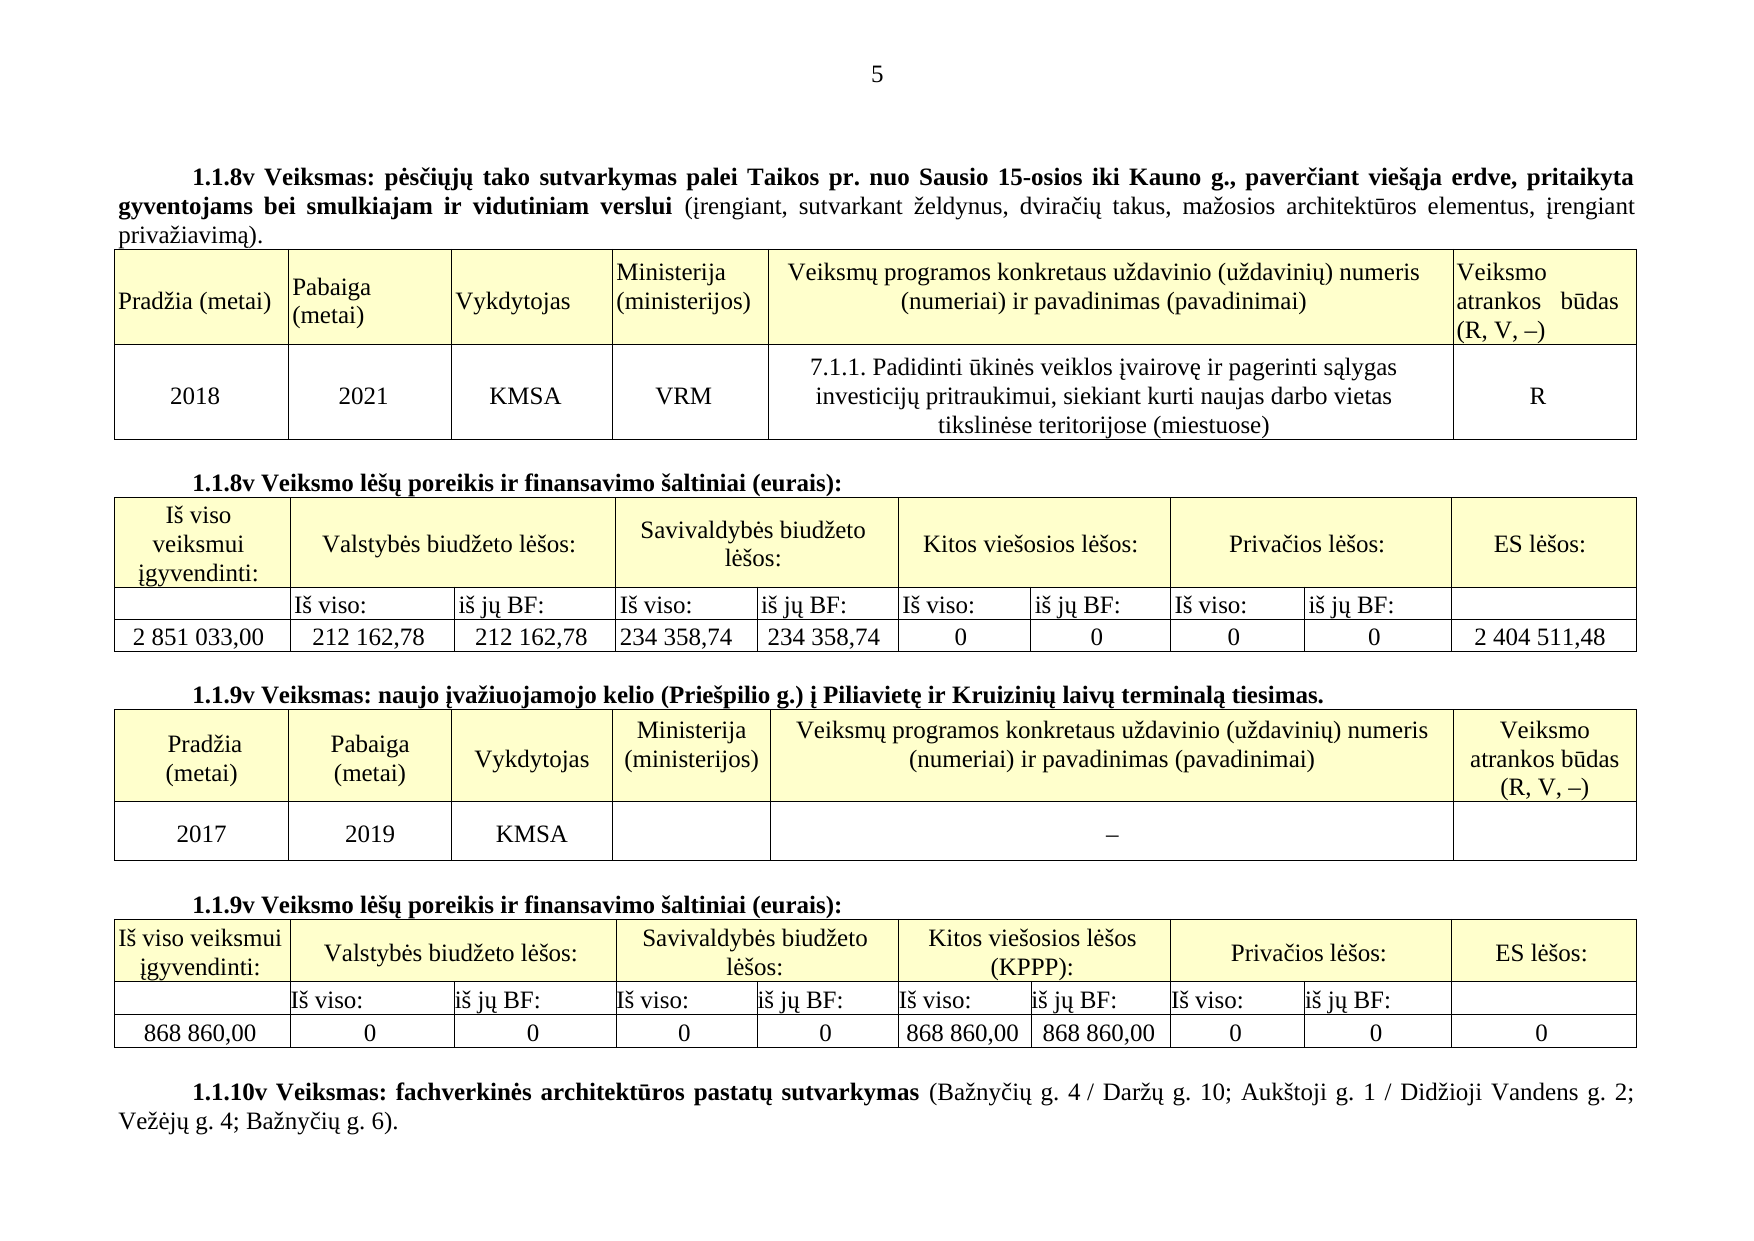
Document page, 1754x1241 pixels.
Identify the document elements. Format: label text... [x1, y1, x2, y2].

table_header Iš viso veiksmui įgyvendinti: [115, 498, 290, 587]
table_cell 2017 [115, 802, 288, 860]
text 1.1.8v Veiksmas: pėsčiųjų tako sutvarkymas palei Taikos pr. nuo Sausio 15-osios iki Kauno g., paverčiant viešąja erdve, pritaikyta gyventojams bei smulkiajam ir vidutiniam verslui (įrengiant, sutvarkant želdynus, dviračių takus, mažosios architektūros elementus, įrengiant privažiavimą). [118, 162, 1636, 249]
table_cell 0 [617, 1015, 757, 1047]
table_cell 0 [1452, 1015, 1636, 1047]
table_header Pradžia (metai) [115, 250, 288, 344]
table_cell 0 [1031, 620, 1170, 651]
table_header ES lėšos: [1452, 920, 1636, 981]
table_cell Iš viso: [291, 982, 454, 1014]
table_cell 2 404 511,48 [1452, 620, 1636, 651]
table_cell [1454, 802, 1636, 860]
table_cell iš jų BF: [758, 588, 898, 618]
table_cell iš jų BF: [758, 982, 898, 1014]
text 1.1.9v Veiksmo lėšų poreikis ir finansavimo šaltiniai (eurais): [118, 890, 1636, 919]
table_cell 0 [1305, 620, 1451, 651]
table_cell 868 860,00 [115, 1015, 290, 1047]
table_cell [115, 588, 290, 618]
table_cell KMSA [452, 345, 612, 438]
table_header Pabaiga (metai) [289, 250, 451, 344]
table_header Ministerija (ministerijos) [613, 710, 770, 801]
table_cell iš jų BF: [1032, 982, 1170, 1014]
table_header Ministerija (ministerijos) [613, 250, 768, 344]
table_cell KMSA [452, 802, 612, 860]
table_cell [1452, 588, 1636, 618]
table_cell 0 [899, 620, 1030, 651]
table_cell iš jų BF: [1305, 588, 1451, 618]
table_cell 2019 [289, 802, 451, 860]
text 1.1.10v Veiksmas: fachverkinės architektūros pastatų sutvarkymas (Bažnyčių g. 4 / Daržų g. 10; Aukštoji g. 1 / Didžioji Vandens g. 2; Vežėjų g. 4; Bažnyčių g. 6). [118, 1077, 1636, 1134]
table_header Veiksmo atrankos būdas (R, V, –) [1454, 710, 1636, 801]
table_cell Iš viso: [616, 588, 757, 618]
table_header Privačios lėšos: [1171, 498, 1451, 587]
table_header Valstybės biudžeto lėšos: [291, 920, 616, 981]
text 1.1.9v Veiksmas: naujo įvažiuojamojo kelio (Priešpilio g.) į Piliavietę ir Kruizinių laivų terminalą tiesimas. [118, 680, 1636, 709]
table_cell 0 [1171, 620, 1304, 651]
table_header Kitos viešosios lėšos (KPPP): [899, 920, 1170, 981]
table_cell [613, 802, 770, 860]
table_cell 0 [455, 1015, 616, 1047]
table_cell 2021 [289, 345, 451, 438]
table_header Veiksmų programos konkretaus uždavinio (uždavinių) numeris (numeriai) ir pavadinimas (pavadinimai) [769, 250, 1453, 344]
table_cell iš jų BF: [1305, 982, 1451, 1014]
table_cell 868 860,00 [899, 1015, 1031, 1047]
table_header Veiksmų programos konkretaus uždavinio (uždavinių) numeris (numeriai) ir pavadinimas (pavadinimai) [771, 710, 1453, 801]
table_header Pradžia (metai) [115, 710, 288, 801]
table_cell 2018 [115, 345, 288, 438]
table_cell Iš viso: [617, 982, 757, 1014]
table_header Savivaldybės biudžeto lėšos: [617, 920, 898, 981]
table_header Pabaiga (metai) [289, 710, 451, 801]
table_cell 212 162,78 [291, 620, 454, 651]
table_cell [1452, 982, 1636, 1014]
table_cell 0 [1171, 1015, 1304, 1047]
table_cell 0 [758, 1015, 898, 1047]
table_cell iš jų BF: [455, 982, 616, 1014]
table_header Savivaldybės biudžeto lėšos: [616, 498, 898, 587]
table_cell 212 162,78 [455, 620, 615, 651]
table_cell Iš viso: [1171, 588, 1304, 618]
table_cell Iš viso: [899, 982, 1031, 1014]
table_cell Iš viso: [291, 588, 454, 618]
table_cell 234 358,74 [758, 620, 898, 651]
table_header Valstybės biudžeto lėšos: [291, 498, 615, 587]
table_cell 0 [1305, 1015, 1451, 1047]
text 1.1.8v Veiksmo lėšų poreikis ir finansavimo šaltiniai (eurais): [118, 468, 1636, 497]
table_header ES lėšos: [1452, 498, 1636, 587]
table_cell Iš viso: [899, 588, 1030, 618]
table_cell [115, 982, 290, 1014]
table_cell 0 [291, 1015, 454, 1047]
table_cell VRM [613, 345, 768, 438]
table_header Privačios lėšos: [1171, 920, 1451, 981]
table_cell iš jų BF: [1031, 588, 1170, 618]
table_cell Iš viso: [1171, 982, 1304, 1014]
table_header Kitos viešosios lėšos: [899, 498, 1170, 587]
table_cell 868 860,00 [1032, 1015, 1170, 1047]
table_header Veiksmo atrankos būdas (R, V, –) [1454, 250, 1636, 344]
table_cell iš jų BF: [455, 588, 615, 618]
table_cell 7.1.1. Padidinti ūkinės veiklos įvairovę ir pagerinti sąlygas investicijų pritraukimui, siekiant kurti naujas darbo vietas tikslinėse teritorijose (miestuose) [769, 345, 1453, 438]
table_header Iš viso veiksmui įgyvendinti: [115, 920, 290, 981]
table_cell R [1454, 345, 1636, 438]
table_header Vykdytojas [452, 250, 612, 344]
table_cell 2 851 033,00 [115, 620, 290, 651]
table_cell – [771, 802, 1453, 860]
table_cell 234 358,74 [616, 620, 757, 651]
table_header Vykdytojas [452, 710, 612, 801]
